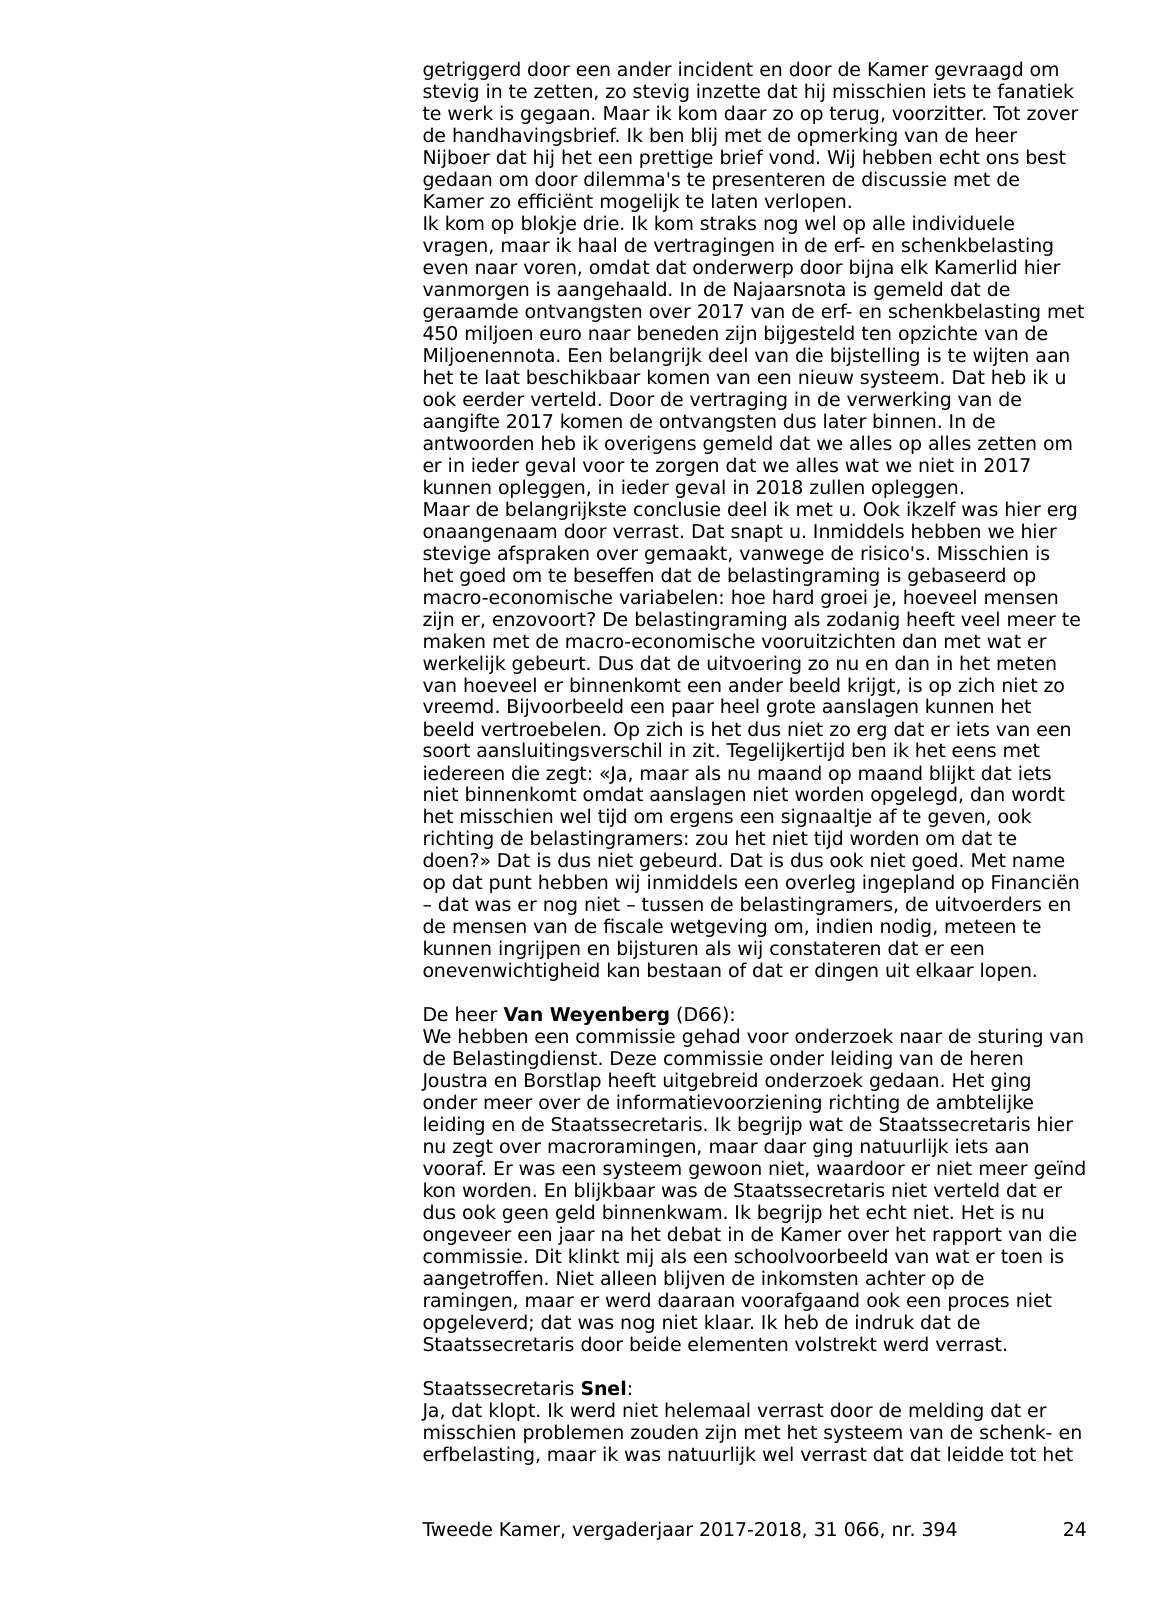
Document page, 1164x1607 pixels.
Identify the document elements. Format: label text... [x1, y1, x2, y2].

text Maar de belangrijkste conclusie deel ik met u. Ook ikzelf was hier erg onaangenaam door verrast. Dat snapt u. Inmiddels hebben we hier stevige afspraken over gemaakt, vanwege de risico's. Misschien is het goed om te beseffen dat de belastingraming is gebaseerd op macro-economische variabelen: hoe hard groei je, hoeveel mensen zijn er, enzovoort? De belastingraming als zodanig heeft veel meer te maken met de macro-economische vooruitzichten dan met wat er werkelijk gebeurt. Dus dat de uitvoering zo nu en dan in het meten van hoeveel er binnenkomt een ander beeld krijgt, is op zich niet zo vreemd. Bijvoorbeeld een paar heel grote aanslagen kunnen het beeld vertroebelen. Op zich is het dus niet zo erg dat er iets van een soort aansluitingsverschil in zit. Tegelijkertijd ben ik het eens met iedereen die zegt: «Ja, maar als nu maand op maand blijkt dat iets niet binnenkomt omdat aanslagen niet worden opgelegd, dan wordt het misschien wel tijd om ergens een signaaltje af te geven, ook richting de belastingramers: zou het niet tijd worden om dat te doen?» Dat is dus niet gebeurd. Dat is dus ook niet goed. Met name op dat punt hebben wij inmiddels een overleg ingepland op Financiën – dat was er nog niet – tussen de belastingramers, de uitvoerders en de mensen van de fiscale wetgeving om, indien nodig, meteen te kunnen ingrijpen en bijsturen als wij constateren dat er een onevenwichtigheid kan bestaan of dat er dingen uit elkaar lopen. [422, 499, 1087, 982]
text getriggerd door een ander incident en door de Kamer gevraagd om stevig in te zetten, zo stevig inzette dat hij misschien iets te fanatiek te werk is gegaan. Maar ik kom daar zo op terug, voorzitter. Tot zover de handhavingsbrief. Ik ben blij met de opmerking van de heer Nijboer dat hij het een prettige brief vond. Wij hebben echt ons best gedaan om door dilemma's te presenteren de discussie met de Kamer zo efficiënt mogelijk te laten verlopen. [422, 59, 1087, 213]
text We hebben een commissie gehad voor onderzoek naar de sturing van de Belastingdienst. Deze commissie onder leiding van de heren Joustra en Borstlap heeft uitgebreid onderzoek gedaan. Het ging onder meer over de informatievoorziening richting de ambtelijke leiding en de Staatssecretaris. Ik begrijp wat de Staatssecretaris hier nu zegt over macroramingen, maar daar ging natuurlijk iets aan vooraf. Er was een systeem gewoon niet, waardoor er niet meer geïnd kon worden. En blijkbaar was de Staatssecretaris niet verteld dat er dus ook geen geld binnenkwam. Ik begrijp het echt niet. Het is nu ongeveer een jaar na het debat in de Kamer over het rapport van die commissie. Dit klinkt mij als een schoolvoorbeeld van wat er toen is aangetroffen. Niet alleen blijven de inkomsten achter op de ramingen, maar er werd daaraan voorafgaand ook een proces niet opgeleverd; dat was nog niet klaar. Ik heb de indruk dat de Staatssecretaris door beide elementen volstrekt werd verrast. [422, 1026, 1087, 1356]
text Ik kom op blokje drie. Ik kom straks nog wel op alle individuele vragen, maar ik haal de vertragingen in de erf- en schenkbelasting even naar voren, omdat dat onderwerp door bijna elk Kamerlid hier vanmorgen is aangehaald. In de Najaarsnota is gemeld dat de geraamde ontvangsten over 2017 van de erf- en schenkbelasting met 450 miljoen euro naar beneden zijn bijgesteld ten opzichte van de Miljoenennota. Een belangrijk deel van die bijstelling is te wijten aan het te laat beschikbaar komen van een nieuw systeem. Dat heb ik u ook eerder verteld. Door de vertraging in de verwerking van de aangifte 2017 komen de ontvangsten dus later binnen. In de antwoorden heb ik overigens gemeld dat we alles op alles zetten om er in ieder geval voor te zorgen dat we alles wat we niet in 2017 kunnen opleggen, in ieder geval in 2018 zullen opleggen. [422, 213, 1087, 499]
text De heer Van Weyenberg (D66): [422, 1004, 1087, 1026]
text Ja, dat klopt. Ik werd niet helemaal verrast door de melding dat er misschien problemen zouden zijn met het systeem van de schenk- en erfbelasting, maar ik was natuurlijk wel verrast dat dat leidde tot het [422, 1400, 1087, 1466]
text Staatssecretaris Snel: [422, 1378, 1087, 1400]
